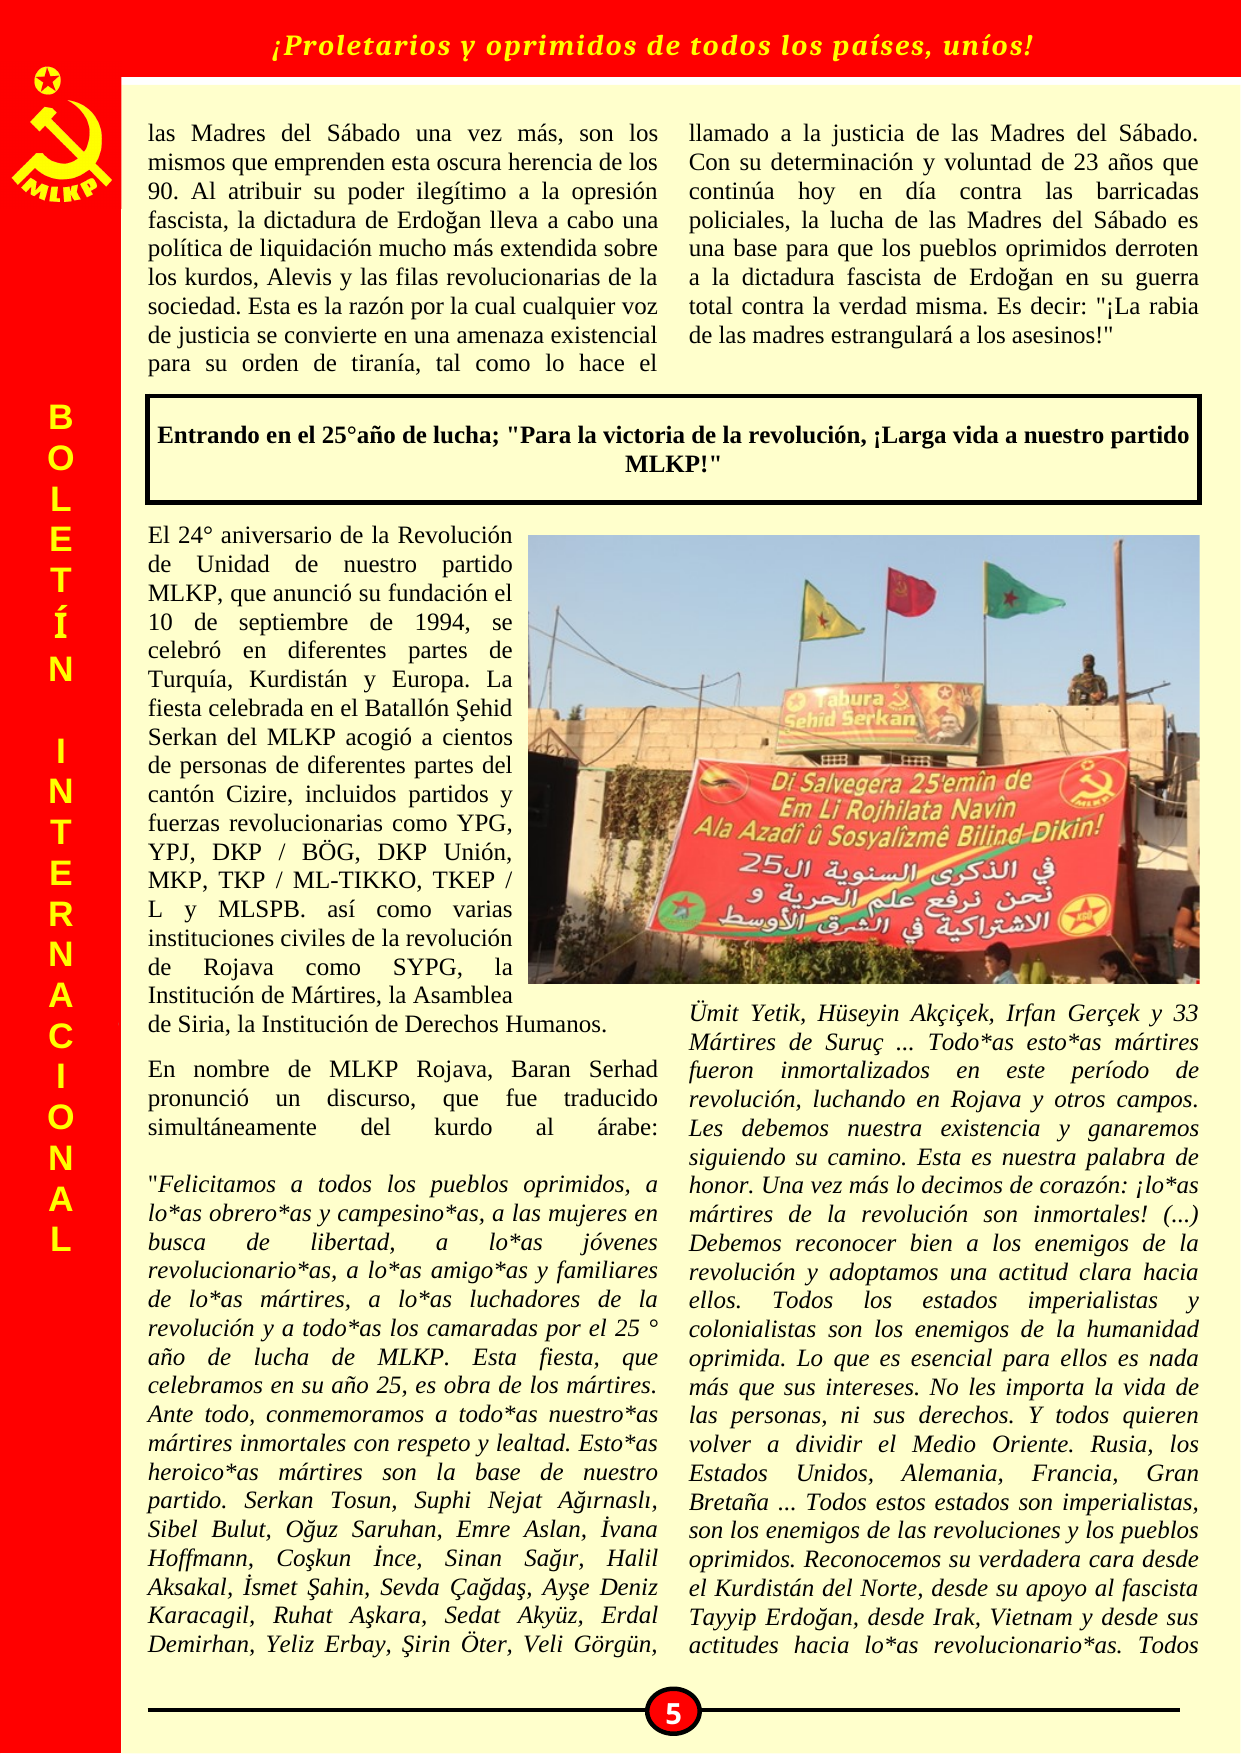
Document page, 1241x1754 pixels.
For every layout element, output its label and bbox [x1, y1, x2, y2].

picture [528, 535, 1200, 984]
picture [0, 61, 122, 209]
